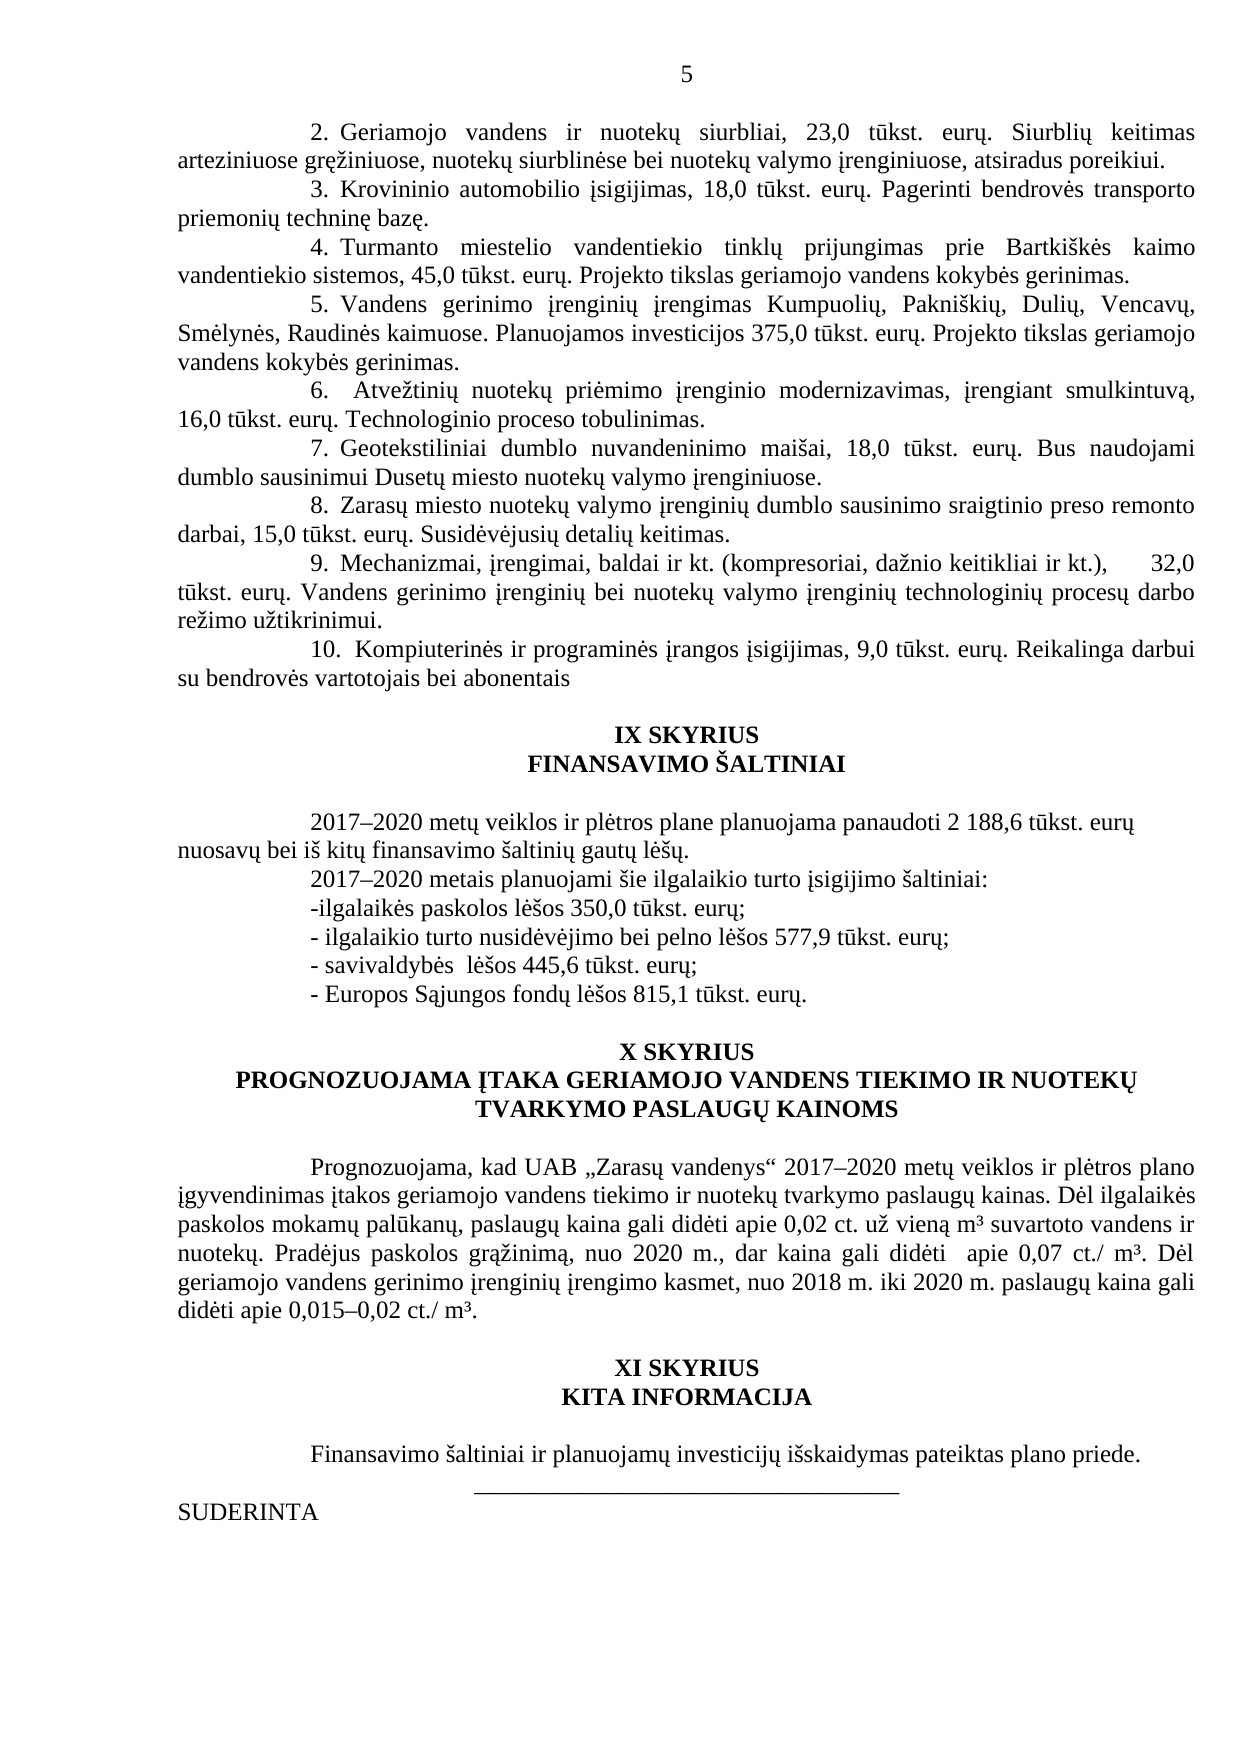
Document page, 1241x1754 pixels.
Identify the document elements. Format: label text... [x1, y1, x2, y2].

text 9. Mechanizmai, įrengimai, baldai ir kt. (kompresoriai, dažnio keitikliai ir kt.), 32,0 tūkst. eurų. Vandens gerinimo įrenginių bei nuotekų valymo įrenginių technologinių procesų darbo režimo užtikrinimui. [177, 548, 1196, 634]
text - savivaldybės lėšos 445,6 tūkst. eurų; [177, 950, 1196, 979]
text 6. Atvežtinių nuotekų priėmimo įrenginio modernizavimas, įrengiant smulkintuvą, 16,0 tūkst. eurų. Technologinio proceso tobulinimas. [177, 375, 1196, 433]
text 2017–2020 metų veiklos ir plėtros plane planuojama panaudoti 2 188,6 tūkst. eurų nuosavų bei iš kitų finansavimo šaltinių gautų lėšų. [177, 807, 1196, 864]
text KITA INFORMACIJA [177, 1382, 1196, 1410]
text 5. Vandens gerinimo įrenginių įrengimas Kumpuolių, Pakniškių, Dulių, Vencavų, Smėlynės, Raudinės kaimuose. Planuojamos investicijos 375,0 tūkst. eurų. Projekto tikslas geriamojo vandens kokybės gerinimas. [177, 289, 1196, 375]
text -ilgalaikės paskolos lėšos 350,0 tūkst. eurų; [177, 893, 1196, 922]
text 4. Turmanto miestelio vandentiekio tinklų prijungimas prie Bartkiškės kaimo vandentiekio sistemos, 45,0 tūkst. eurų. Projekto tikslas geriamojo vandens kokybės gerinimas. [177, 232, 1196, 289]
text 8. Zarasų miesto nuotekų valymo įrenginių dumblo sausinimo sraigtinio preso remonto darbai, 15,0 tūkst. eurų. Susidėvėjusių detalių keitimas. [177, 490, 1196, 548]
text 7. Geotekstiliniai dumblo nuvandeninimo maišai, 18,0 tūkst. eurų. Bus naudojami dumblo sausinimui Dusetų miesto nuotekų valymo įrenginiuose. [177, 433, 1196, 490]
text IX SKYRIUS [177, 720, 1196, 749]
text FINANSAVIMO ŠALTINIAI [177, 749, 1196, 778]
text 10. Kompiuterinės ir programinės įrangos įsigijimas, 9,0 tūkst. eurų. Reikalinga darbui su bendrovės vartotojais bei abonentais [177, 634, 1196, 692]
text 3. Krovininio automobilio įsigijimas, 18,0 tūkst. eurų. Pagerinti bendrovės transporto priemonių techninę bazę. [177, 174, 1196, 232]
text Finansavimo šaltiniai ir planuojamų investicijų išskaidymas pateiktas plano priede. [177, 1439, 1196, 1468]
text __________________________________ [177, 1468, 1196, 1497]
text - ilgalaikio turto nusidėvėjimo bei pelno lėšos 577,9 tūkst. eurų; [177, 922, 1196, 950]
text PROGNOZUOJAMA ĮTAKA GERIAMOJO VANDENS TIEKIMO IR NUOTEKŲ TVARKYMO PASLAUGŲ KAINOMS [177, 1065, 1196, 1123]
text XI SKYRIUS [177, 1353, 1196, 1382]
text - Europos Sąjungos fondų lėšos 815,1 tūkst. eurų. [177, 979, 1196, 1008]
text Prognozuojama, kad UAB „Zarasų vandenys“ 2017–2020 metų veiklos ir plėtros plano įgyvendinimas įtakos geriamojo vandens tiekimo ir nuotekų tvarkymo paslaugų kainas. Dėl ilgalaikės paskolos mokamų palūkanų, paslaugų kaina gali didėti apie 0,02 ct. už vieną m³ suvartoto vandens ir nuotekų. Pradėjus paskolos grąžinimą, nuo 2020 m., dar kaina gali didėti apie 0,07 ct./ m³. Dėl geriamojo vandens gerinimo įrenginių įrengimo kasmet, nuo 2018 m. iki 2020 m. paslaugų kaina gali didėti apie 0,015–0,02 ct./ m³. [177, 1152, 1196, 1324]
text X SKYRIUS [177, 1037, 1196, 1065]
text 2. Geriamojo vandens ir nuotekų siurbliai, 23,0 tūkst. eurų. Siurblių keitimas arteziniuose gręžiniuose, nuotekų siurblinėse bei nuotekų valymo įrenginiuose, atsiradus poreikiui. [177, 117, 1196, 174]
text SUDERINTA [177, 1497, 1196, 1525]
text 2017–2020 metais planuojami šie ilgalaikio turto įsigijimo šaltiniai: [177, 864, 1196, 893]
